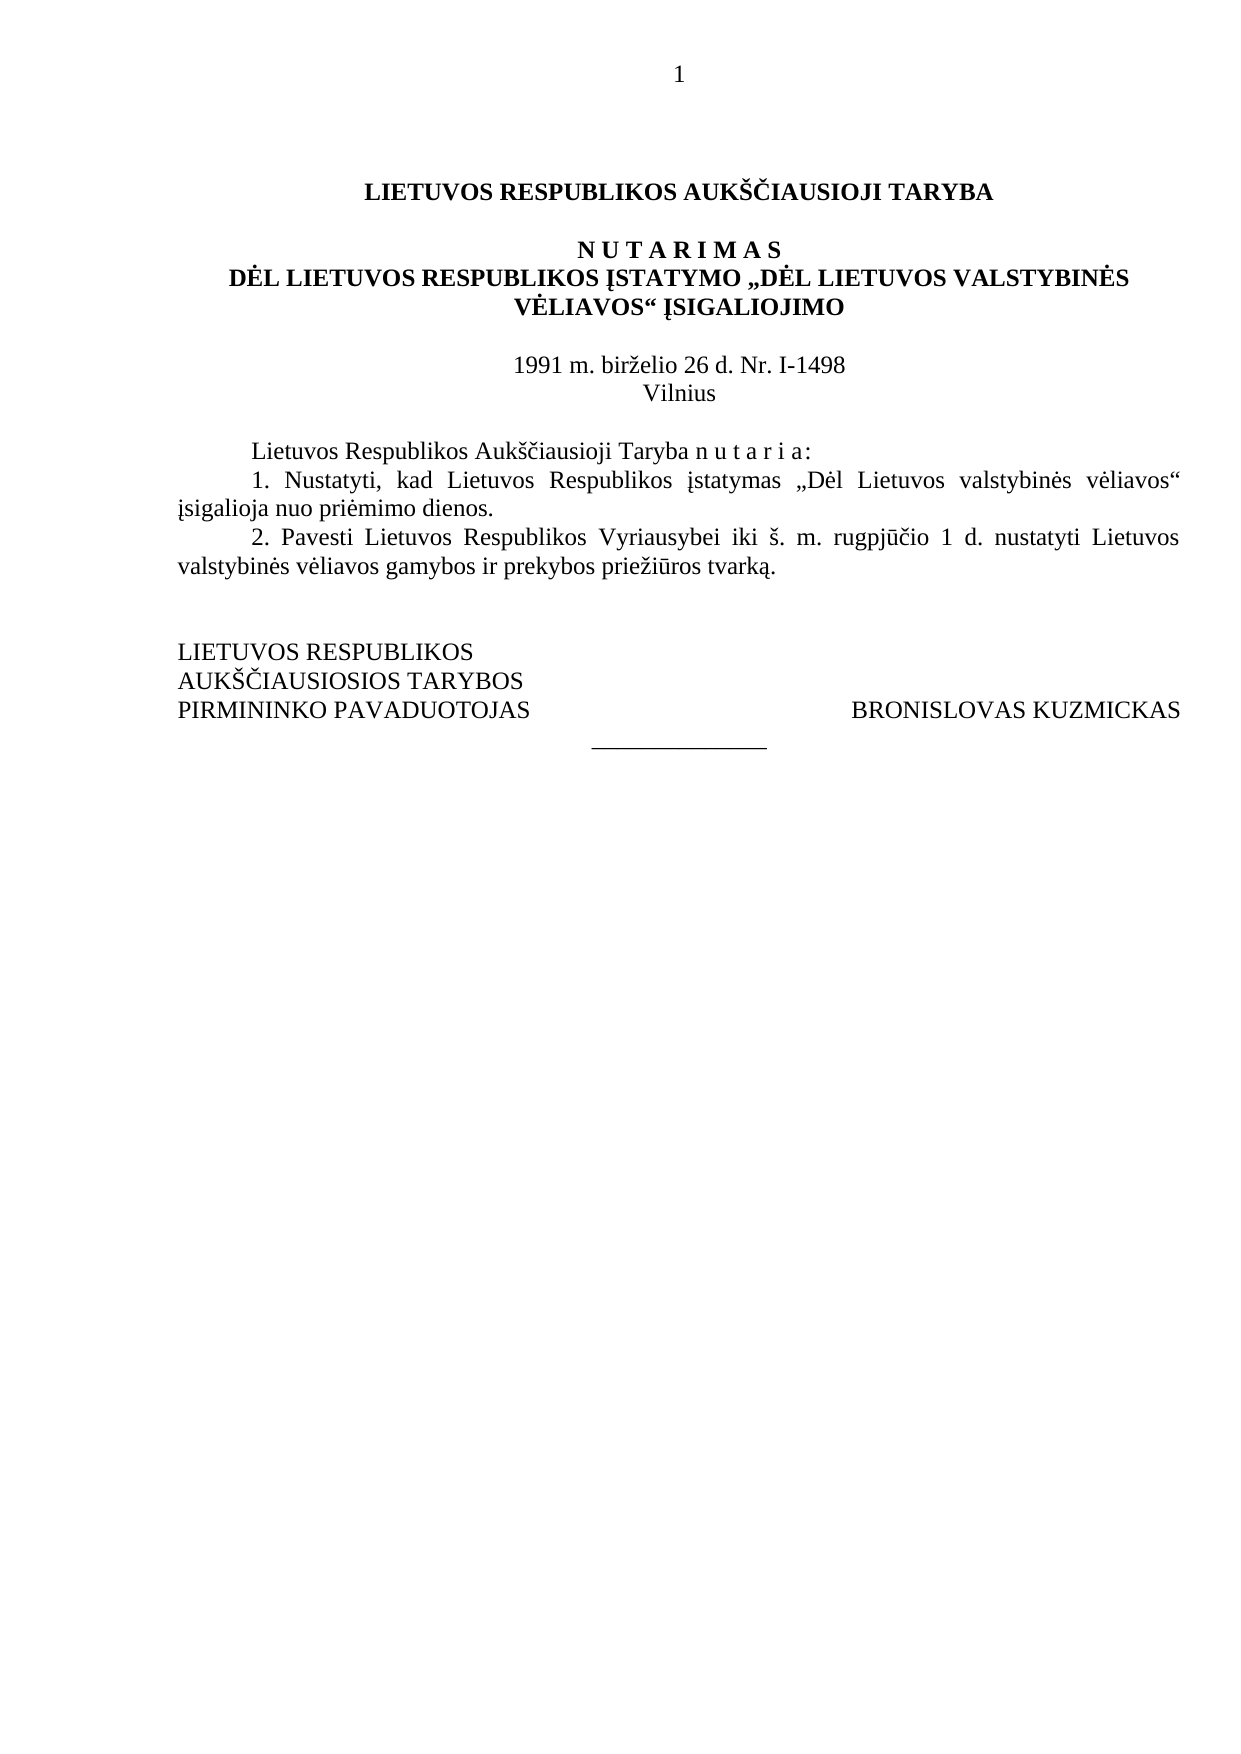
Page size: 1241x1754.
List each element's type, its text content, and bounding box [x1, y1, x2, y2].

text LIETUVOS RESPUBLIKOS [177, 637, 1181, 666]
text ______________ [177, 723, 1181, 752]
text Vilnius [177, 378, 1181, 407]
text LIETUVOS RESPUBLIKOS AUKŠČIAUSIOJI TARYBA [177, 177, 1181, 206]
text 2. Pavesti Lietuvos Respublikos Vyriausybei iki š. m. rugpjūčio 1 d. nustatyti Lietuvos valstybinės vėliavos gamybos ir prekybos priežiūros tvarką. [177, 522, 1181, 580]
text 1991 m. birželio 26 d. Nr. I-1498 [177, 350, 1181, 378]
text PIRMININKO PAVADUOTOJAS BRONISLOVAS KUZMICKAS [177, 695, 1181, 723]
text Lietuvos Respublikos Aukščiausioji Taryba nutaria: [177, 436, 1181, 465]
text N U T A R I M A S [177, 235, 1181, 263]
text 1. Nustatyti, kad Lietuvos Respublikos įstatymas „Dėl Lietuvos valstybinės vėliavos“ įsigalioja nuo priėmimo dienos. [177, 465, 1181, 522]
text AUKŠČIAUSIOSIOS TARYBOS [177, 666, 1181, 695]
text DĖL LIETUVOS RESPUBLIKOS ĮSTATYMO „DĖL LIETUVOS VALSTYBINĖS VĖLIAVOS“ ĮSIGALIOJIMO [177, 263, 1181, 321]
